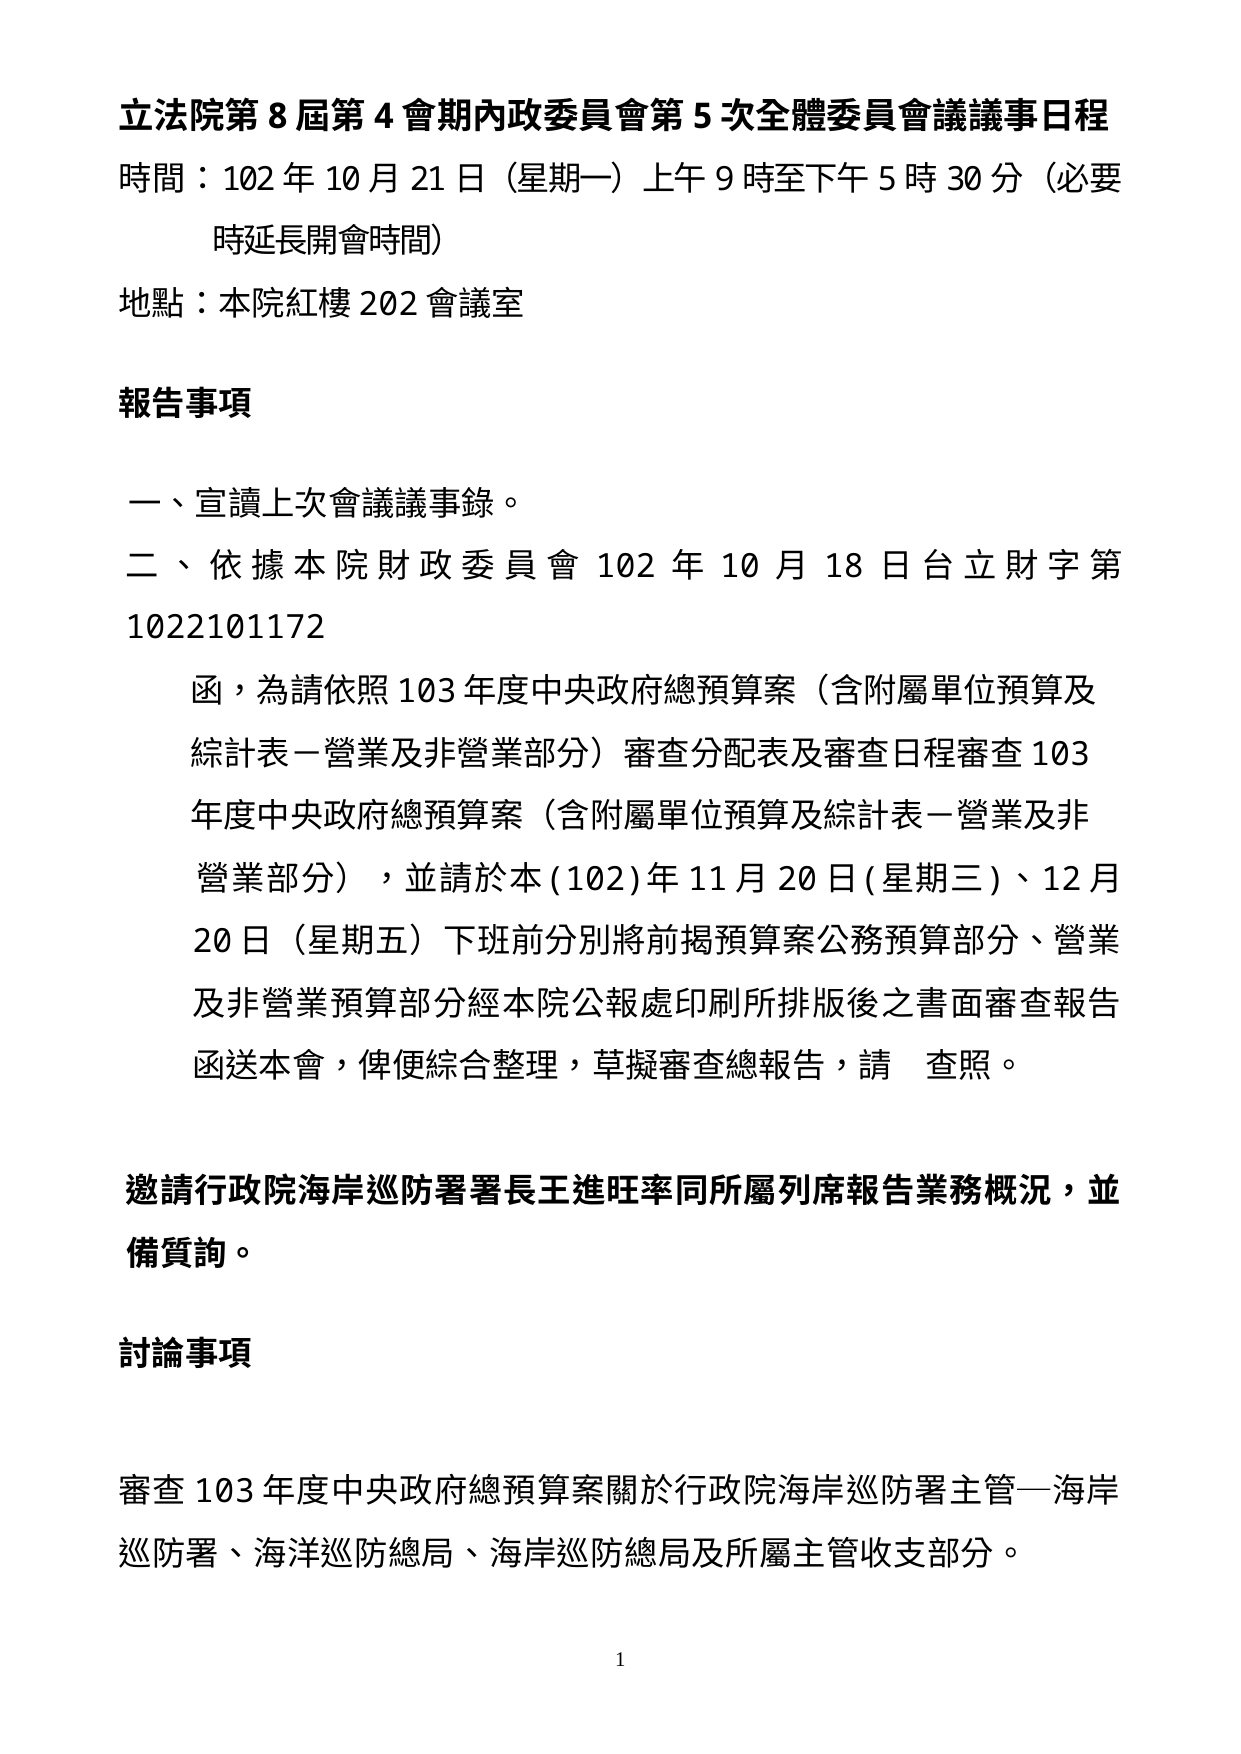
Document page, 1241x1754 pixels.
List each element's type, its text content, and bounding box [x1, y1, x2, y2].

text 二、依據本院財政委員會102年10月18日台立財字第1022101172 [125, 522, 1123, 647]
text 年度中央政府總預算案（含附屬單位預算及綜計表－營業及非 [138, 772, 1123, 834]
text 營業部分），並請於本(102)年11月20日(星期三)、12月20日（星期五）下班前分別將前揭預算案公務預算部分、營業及非營業預算部分經本院公報處印刷所排版後之書面審查報告函送本會，俾便綜合整理，草擬審查總報告，請 查照。 [90, 834, 1123, 1084]
text 地點：本院紅樓202會議室 [118, 259, 1122, 322]
text 一、宣讀上次會議議事錄。 [128, 459, 1122, 522]
text 綜計表－營業及非營業部分）審查分配表及審查日程審查103 [138, 709, 1123, 772]
text 審查103年度中央政府總預算案關於行政院海岸巡防署主管─海岸巡防署、海洋巡防總局、海岸巡防總局及所屬主管收支部分。 [118, 1447, 1122, 1572]
text 邀請行政院海岸巡防署署長王進旺率同所屬列席報告業務概況，並備質詢。 [126, 1147, 1123, 1272]
text 討論事項 [118, 1309, 1122, 1372]
text 函，為請依照103年度中央政府總預算案（含附屬單位預算及 [138, 647, 1123, 709]
text 立法院第8屆第4會期內政委員會第5次全體委員會議議事日程 [118, 72, 1122, 134]
text 報告事項 [118, 359, 1122, 422]
text 時間：102年10月21日（星期一）上午9時至下午5時30分（必要時延長開會時間） [118, 134, 1122, 259]
